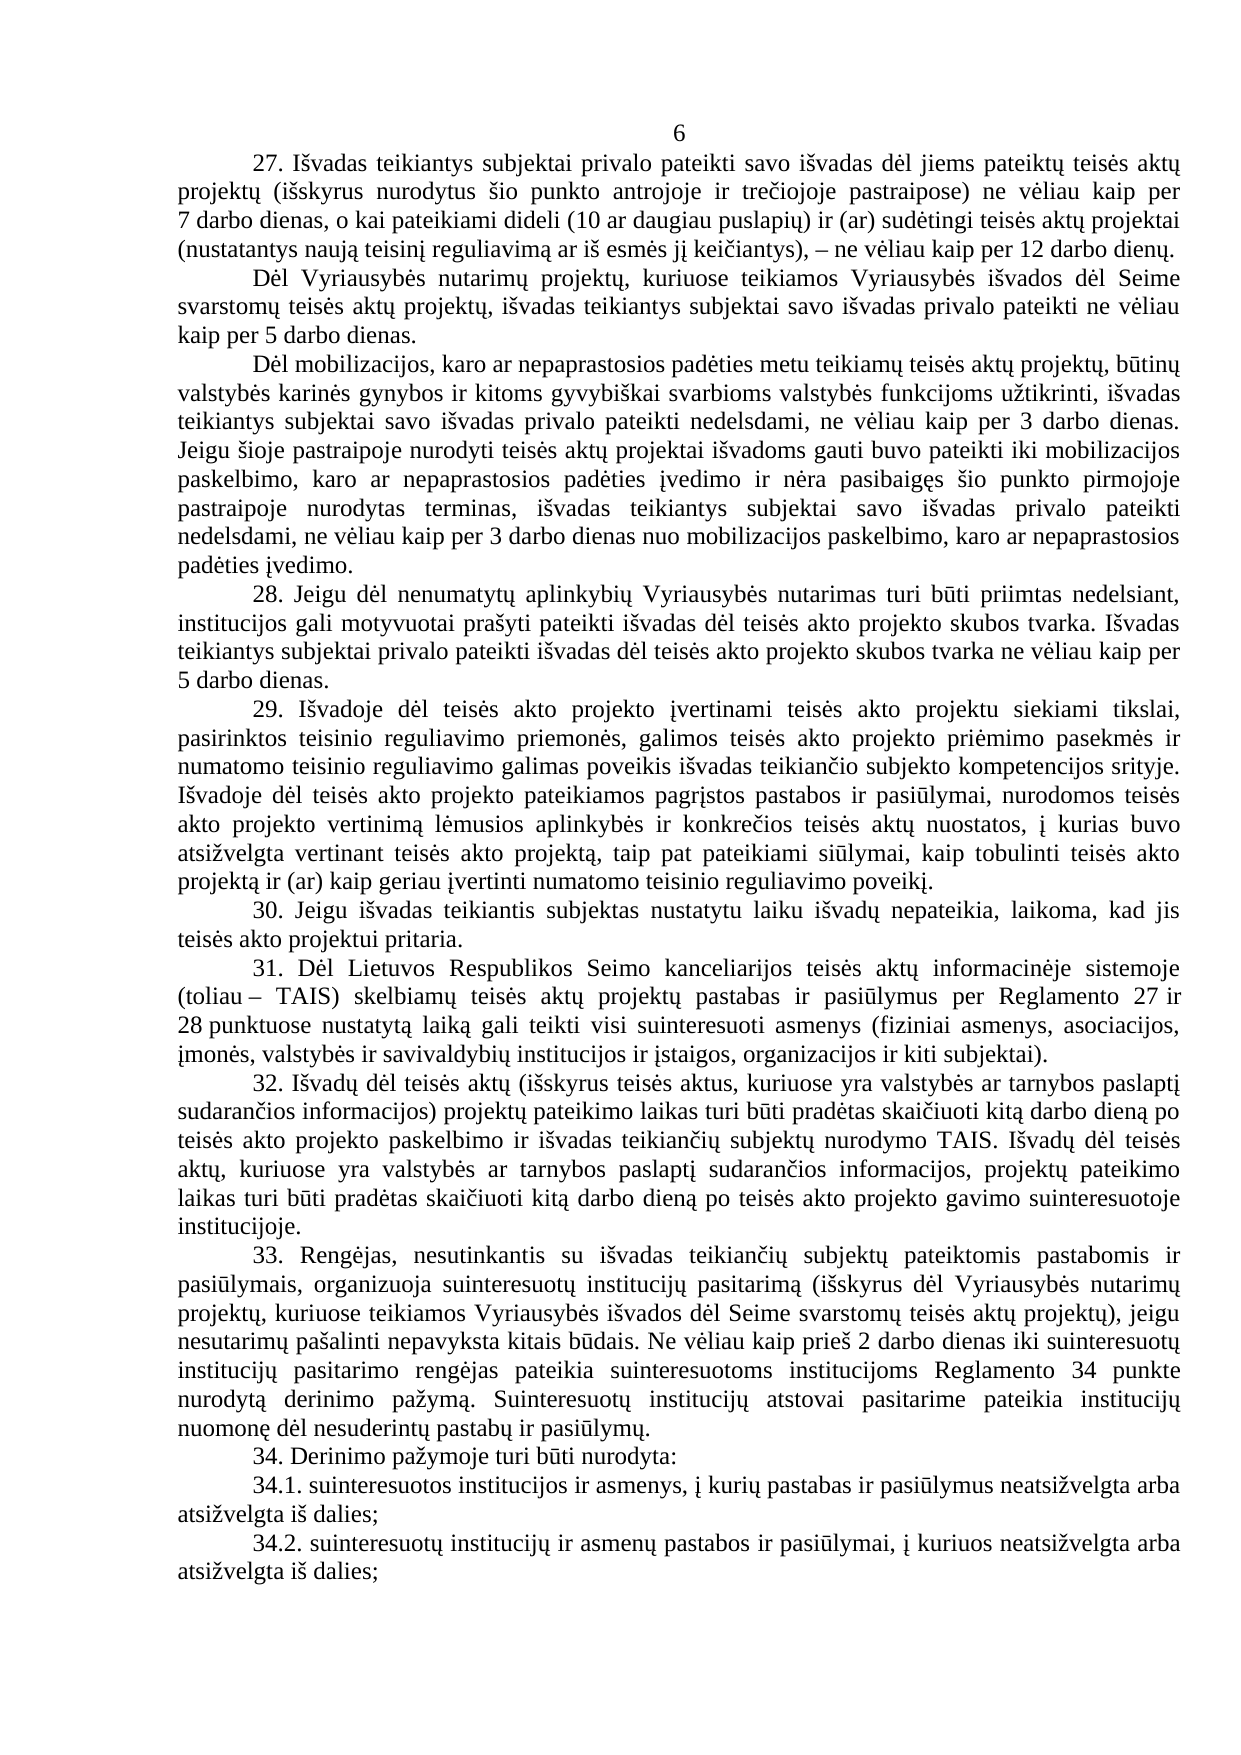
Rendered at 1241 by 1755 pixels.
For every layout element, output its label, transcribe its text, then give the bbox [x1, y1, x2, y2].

text 31. Dėl Lietuvos Respublikos Seimo kanceliarijos teisės aktų informacinėje sistemoje (toliau – TAIS) skelbiamų teisės aktų projektų pastabas ir pasiūlymus per Reglamento 27 ir 28 punktuose nustatytą laiką gali teikti visi suinteresuoti asmenys (fiziniai asmenys, asociacijos, įmonės, valstybės ir savivaldybių institucijos ir įstaigos, organizacijos ir kiti subjektai). [177, 953, 1181, 1068]
text 30. Jeigu išvadas teikiantis subjektas nustatytu laiku išvadų nepateikia, laikoma, kad jis teisės akto projektui pritaria. [177, 895, 1181, 953]
text 29. Išvadoje dėl teisės akto projekto įvertinami teisės akto projektu siekiami tikslai, pasirinktos teisinio reguliavimo priemonės, galimos teisės akto projekto priėmimo pasekmės ir numatomo teisinio reguliavimo galimas poveikis išvadas teikiančio subjekto kompetencijos srityje. Išvadoje dėl teisės akto projekto pateikiamos pagrįstos pastabos ir pasiūlymai, nurodomos teisės akto projekto vertinimą lėmusios aplinkybės ir konkrečios teisės aktų nuostatos, į kurias buvo atsižvelgta vertinant teisės akto projektą, taip pat pateikiami siūlymai, kaip tobulinti teisės akto projektą ir (ar) kaip geriau įvertinti numatomo teisinio reguliavimo poveikį. [177, 694, 1181, 895]
text 33. Rengėjas, nesutinkantis su išvadas teikiančių subjektų pateiktomis pastabomis ir pasiūlymais, organizuoja suinteresuotų institucijų pasitarimą (išskyrus dėl Vyriausybės nutarimų projektų, kuriuose teikiamos Vyriausybės išvados dėl Seime svarstomų teisės aktų projektų), jeigu nesutarimų pašalinti nepavyksta kitais būdais. Ne vėliau kaip prieš 2 darbo dienas iki suinteresuotų institucijų pasitarimo rengėjas pateikia suinteresuotoms institucijoms Reglamento 34 punkte nurodytą derinimo pažymą. Suinteresuotų institucijų atstovai pasitarime pateikia institucijų nuomonę dėl nesuderintų pastabų ir pasiūlymų. [177, 1240, 1181, 1441]
text 27. Išvadas teikiantys subjektai privalo pateikti savo išvadas dėl jiems pateiktų teisės aktų projektų (išskyrus nurodytus šio punkto antrojoje ir trečiojoje pastraipose) ne vėliau kaip per 7 darbo dienas, o kai pateikiami dideli (10 ar daugiau puslapių) ir (ar) sudėtingi teisės aktų projektai (nustatantys naują teisinį reguliavimą ar iš esmės jį keičiantys), – ne vėliau kaip per 12 darbo dienų. [177, 148, 1181, 263]
text Dėl Vyriausybės nutarimų projektų, kuriuose teikiamos Vyriausybės išvados dėl Seime svarstomų teisės aktų projektų, išvadas teikiantys subjektai savo išvadas privalo pateikti ne vėliau kaip per 5 darbo dienas. [177, 263, 1181, 349]
text 34.1. suinteresuotos institucijos ir asmenys, į kurių pastabas ir pasiūlymus neatsižvelgta arba atsižvelgta iš dalies; [177, 1470, 1181, 1528]
text 34. Derinimo pažymoje turi būti nurodyta: [177, 1441, 1181, 1470]
text Dėl mobilizacijos, karo ar nepaprastosios padėties metu teikiamų teisės aktų projektų, būtinų valstybės karinės gynybos ir kitoms gyvybiškai svarbioms valstybės funkcijoms užtikrinti, išvadas teikiantys subjektai savo išvadas privalo pateikti nedelsdami, ne vėliau kaip per 3 darbo dienas. Jeigu šioje pastraipoje nurodyti teisės aktų projektai išvadoms gauti buvo pateikti iki mobilizacijos paskelbimo, karo ar nepaprastosios padėties įvedimo ir nėra pasibaigęs šio punkto pirmojoje pastraipoje nurodytas terminas, išvadas teikiantys subjektai savo išvadas privalo pateikti nedelsdami, ne vėliau kaip per 3 darbo dienas nuo mobilizacijos paskelbimo, karo ar nepaprastosios padėties įvedimo. [177, 349, 1181, 579]
text 34.2. suinteresuotų institucijų ir asmenų pastabos ir pasiūlymai, į kuriuos neatsižvelgta arba atsižvelgta iš dalies; [177, 1528, 1181, 1585]
text 28. Jeigu dėl nenumatytų aplinkybių Vyriausybės nutarimas turi būti priimtas nedelsiant, institucijos gali motyvuotai prašyti pateikti išvadas dėl teisės akto projekto skubos tvarka. Išvadas teikiantys subjektai privalo pateikti išvadas dėl teisės akto projekto skubos tvarka ne vėliau kaip per 5 darbo dienas. [177, 579, 1181, 694]
text 32. Išvadų dėl teisės aktų (išskyrus teisės aktus, kuriuose yra valstybės ar tarnybos paslaptį sudarančios informacijos) projektų pateikimo laikas turi būti pradėtas skaičiuoti kitą darbo dieną po teisės akto projekto paskelbimo ir išvadas teikiančių subjektų nurodymo TAIS. Išvadų dėl teisės aktų, kuriuose yra valstybės ar tarnybos paslaptį sudarančios informacijos, projektų pateikimo laikas turi būti pradėtas skaičiuoti kitą darbo dieną po teisės akto projekto gavimo suinteresuotoje institucijoje. [177, 1068, 1181, 1240]
